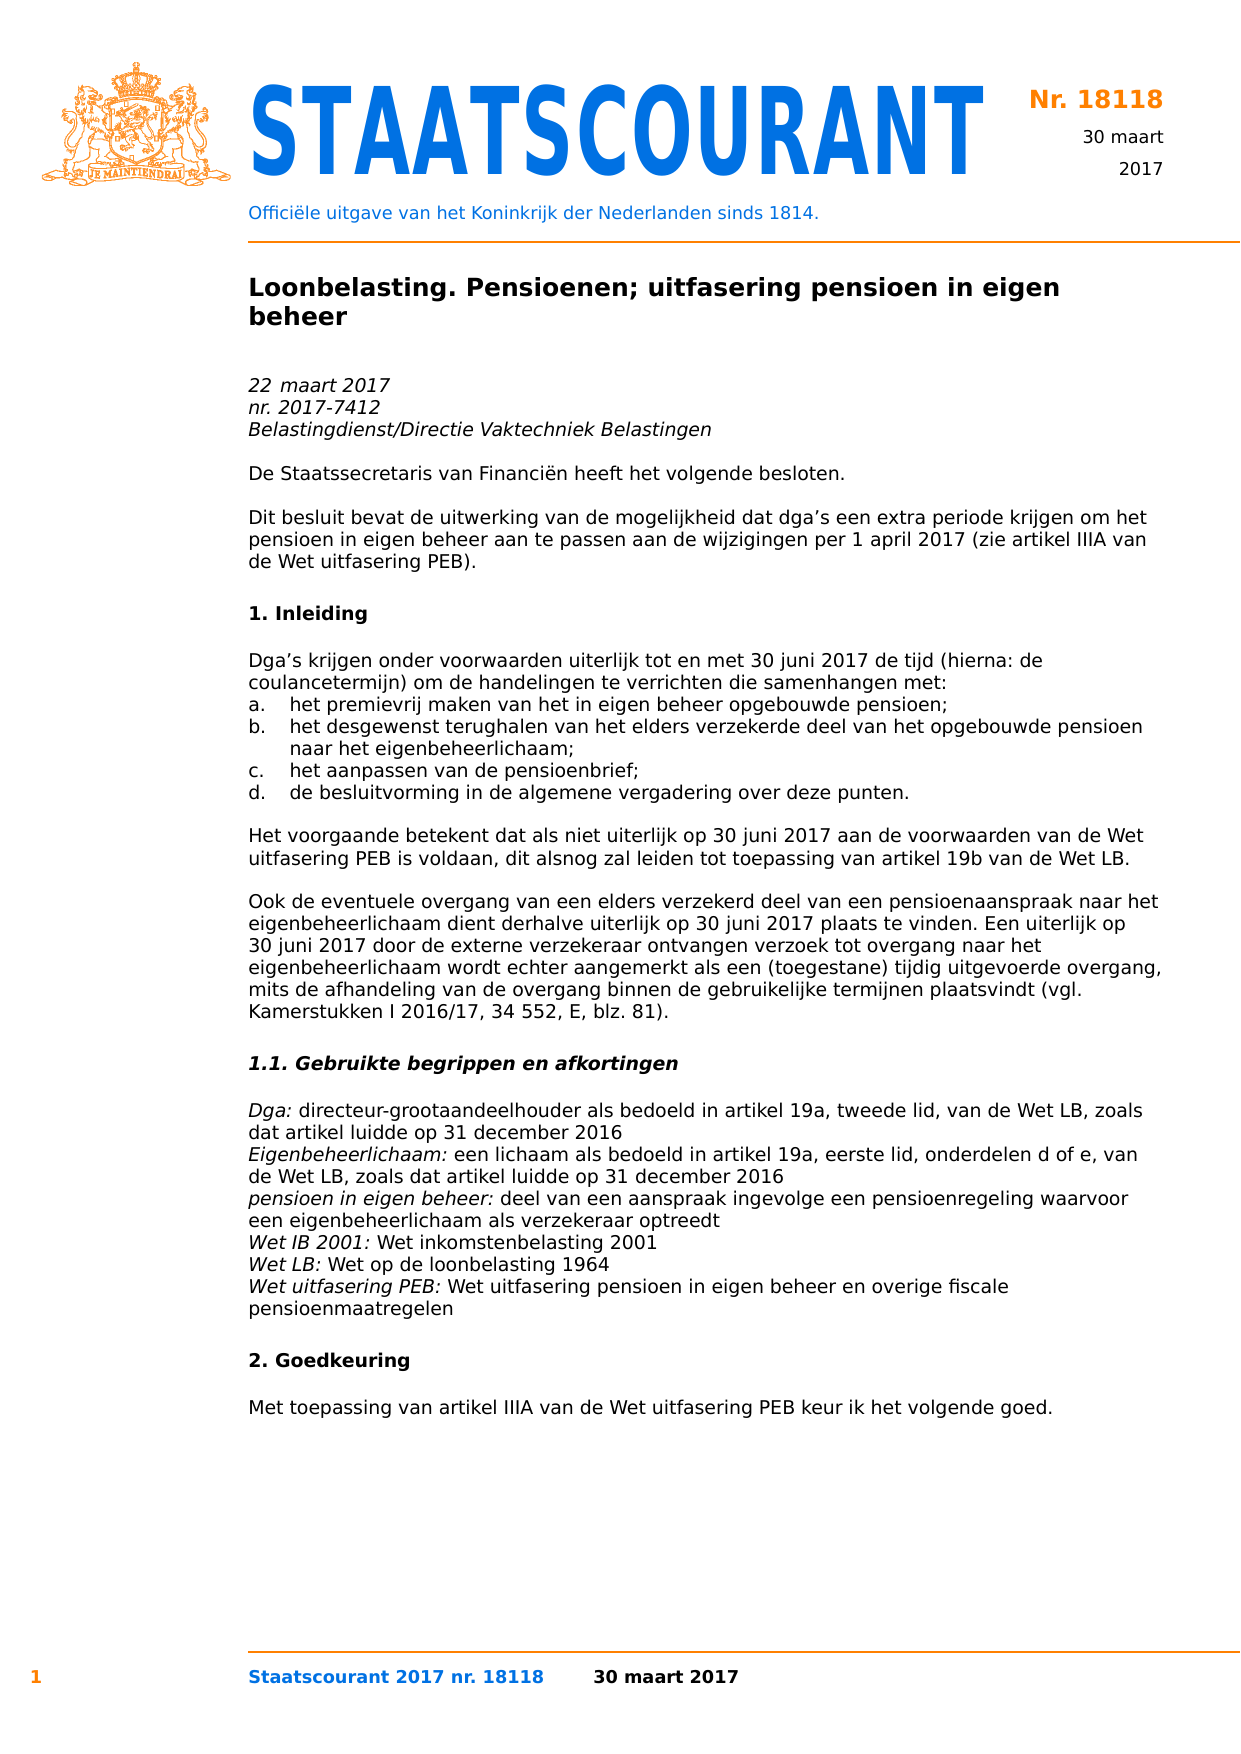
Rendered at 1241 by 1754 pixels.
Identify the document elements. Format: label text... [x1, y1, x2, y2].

subtitle Loonbelasting. Pensioenen; uitfasering pensioen in eigen beheer [248, 273, 1163, 331]
text Eigenbeheerlichaam: een lichaam als bedoeld in artikel 19a, eerste lid, onderdelen d of e, van de Wet LB, zoals dat artikel luidde op 31 december 2016 [248, 1144, 1163, 1188]
table_header STAATSCOURANT [248, 62, 998, 203]
subtitle 2. Goedkeuring [248, 1350, 1163, 1372]
text d. de besluitvorming in de algemene vergadering over deze punten. [248, 782, 1163, 803]
table_cell Officiële uitgave van het Koninkrijk der Nederlanden sinds 1814. [248, 203, 1240, 241]
table_header [25, 62, 248, 241]
subtitle 1.1. Gebruikte begrippen en afkortingen [248, 1053, 1163, 1075]
text nr. 2017-7412 [248, 397, 1163, 419]
text pensioen in eigen beheer: deel van een aanspraak ingevolge een pensioenregeling waarvoor een eigenbeheerlichaam als verzekeraar optreedt [248, 1188, 1163, 1232]
table_cell 30 maart [998, 121, 1240, 153]
text Dga’s krijgen onder voorwaarden uiterlijk tot en met 30 juni 2017 de tijd (hierna: de coulancetermijn) om de handelingen te verrichten die samenhangen met: [248, 650, 1163, 694]
text Wet uitfasering PEB: Wet uitfasering pensioen in eigen beheer en overige fiscale pensioenmaatregelen [248, 1276, 1163, 1320]
text Wet IB 2001: Wet inkomstenbelasting 2001 [248, 1232, 1163, 1254]
table_header Nr. 18118 [998, 62, 1240, 121]
subtitle 1. Inleiding [248, 603, 1163, 625]
text Belastingdienst/Directie Vaktechniek Belastingen [248, 419, 1163, 441]
text Het voorgaande betekent dat als niet uiterlijk op 30 juni 2017 aan de voorwaarden van de Wet uitfasering PEB is voldaan, dit alsnog zal leiden tot toepassing van artikel 19b van de Wet LB. [248, 825, 1163, 869]
text c. het aanpassen van de pensioenbrief; [248, 759, 1163, 782]
text Met toepassing van artikel IIIA van de Wet uitfasering PEB keur ik het volgende goed. [248, 1397, 1163, 1419]
text a. het premievrij maken van het in eigen beheer opgebouwde pensioen; [248, 694, 1163, 716]
table_cell 2017 [998, 153, 1240, 203]
text Dga: directeur-grootaandeelhouder als bedoeld in artikel 19a, tweede lid, van de Wet LB, zoals dat artikel luidde op 31 december 2016 [248, 1100, 1163, 1144]
text b. het desgewenst terughalen van het elders verzekerde deel van het opgebouwde pensioen naar het eigenbeheerlichaam; [248, 716, 1163, 759]
text De Staatssecretaris van Financiën heeft het volgende besloten. [248, 463, 1163, 485]
text 22 maart 2017 [248, 375, 1163, 397]
text Wet LB: Wet op de loonbelasting 1964 [248, 1254, 1163, 1276]
text Ook de eventuele overgang van een elders verzekerd deel van een pensioenaanspraak naar het eigenbeheerlichaam dient derhalve uiterlijk op 30 juni 2017 plaats te vinden. Een uiterlijk op 30 juni 2017 door de externe verzekeraar ontvangen verzoek tot overgang naar het eigenbeheerlichaam wordt echter aangemerkt als een (toegestane) tijdig uitgevoerde overgang, mits de afhandeling van de overgang binnen de gebruikelijke termijnen plaatsvindt (vgl. Kamerstukken I 2016/17, 34 552, E, blz. 81). [248, 891, 1163, 1023]
text Dit besluit bevat de uitwerking van de mogelijkheid dat dga’s een extra periode krijgen om het pensioen in eigen beheer aan te passen aan de wijzigingen per 1 april 2017 (zie artikel IIIA van de Wet uitfasering PEB). [248, 507, 1163, 573]
picture [41, 62, 231, 186]
